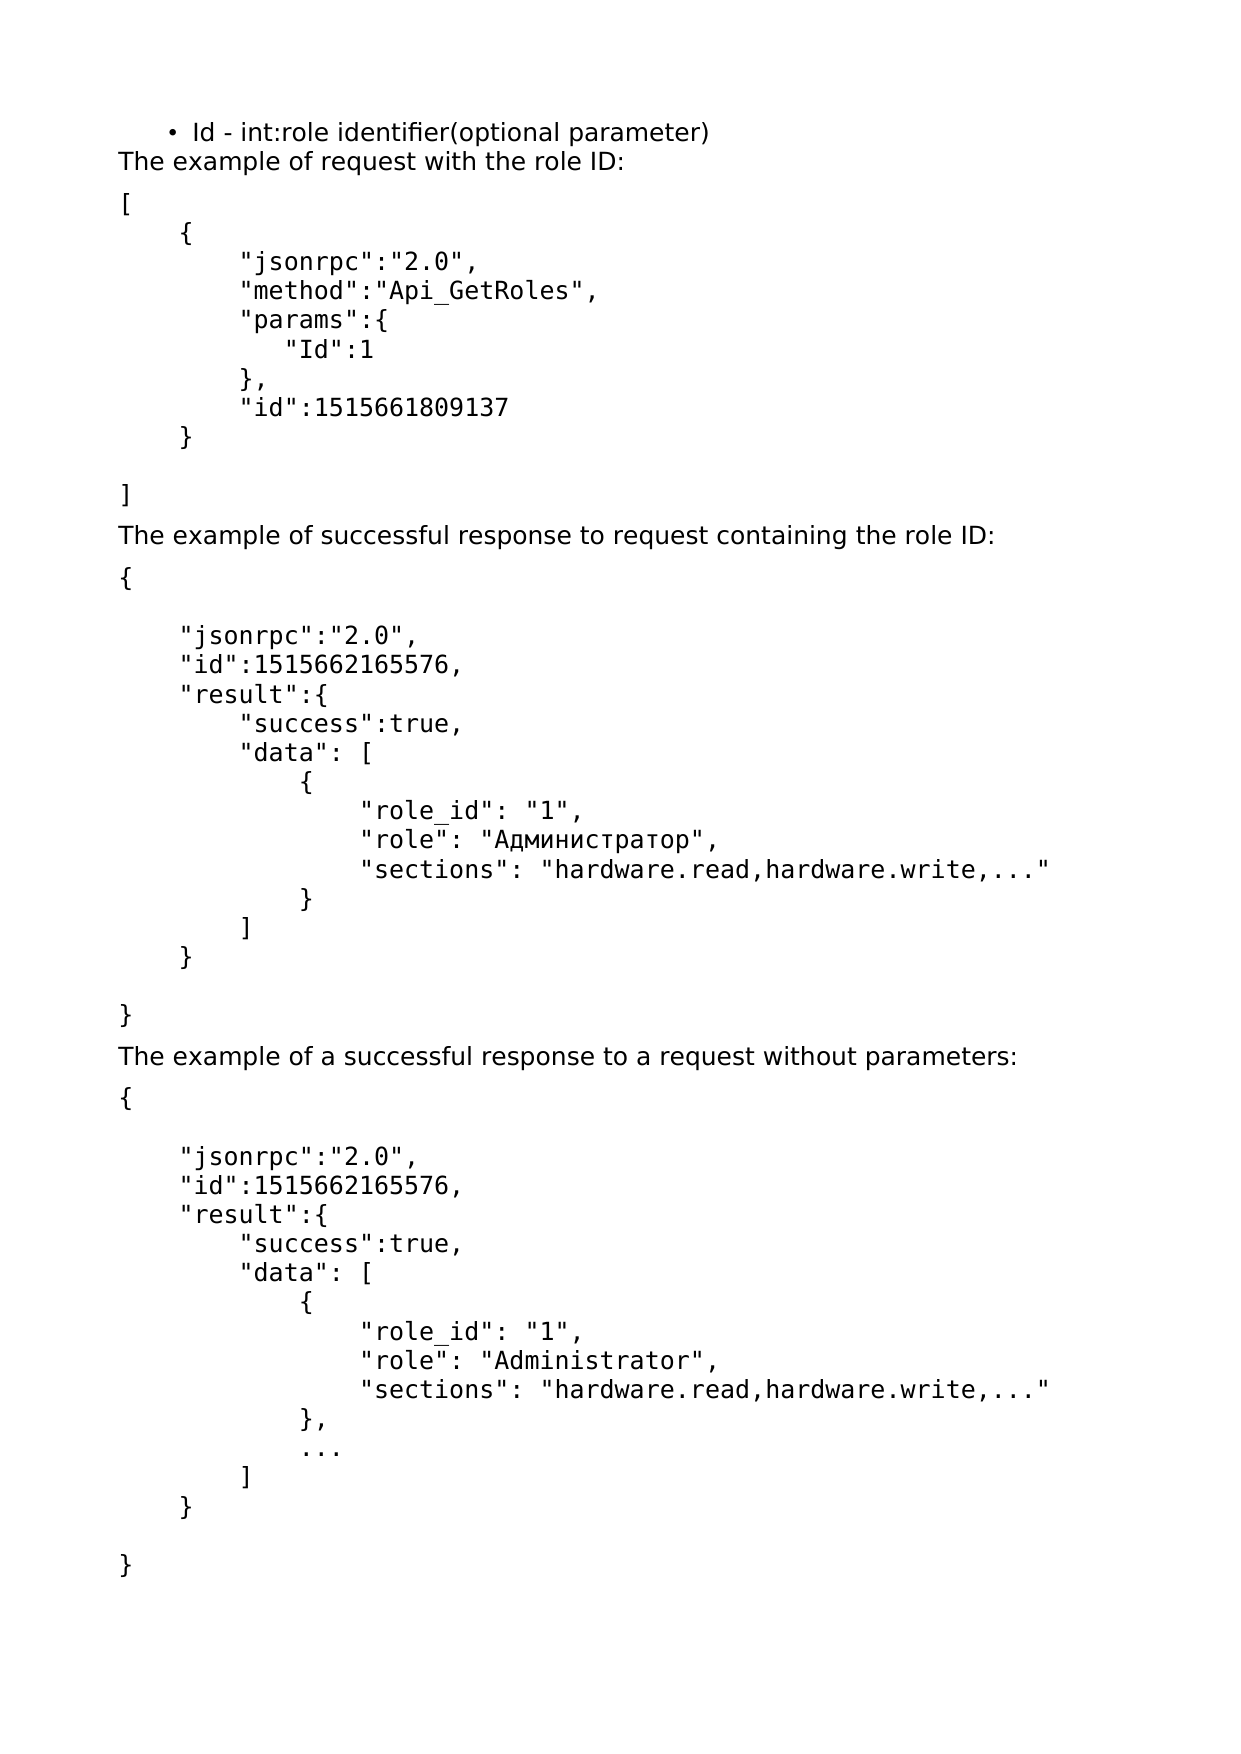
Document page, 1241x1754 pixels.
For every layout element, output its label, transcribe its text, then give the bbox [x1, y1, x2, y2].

text The example of successful response to request containing the role ID: [118, 522, 1122, 551]
text [ { "jsonrpc":"2.0", "method":"Api_GetRoles", "params":{ "Id":1 }, "id":1515661809137 } ] [118, 189, 1122, 510]
list Id - int:role identifier(optional parameter) [177, 118, 1122, 147]
text { "jsonrpc":"2.0", "id":1515662165576, "result":{ "success":true, "data": [ { "role_id": "1", "role": "Administrator", "sections": "hardware.read,hardware.write,..." }, ... ] } } [118, 1083, 1122, 1579]
text The example of request with the role ID: [118, 147, 1122, 176]
text { "jsonrpc":"2.0", "id":1515662165576, "result":{ "success":true, "data": [ { "role_id": "1", "role": "Администратор", "sections": "hardware.read,hardware.write,..." } ] } } [118, 563, 1122, 1030]
text The example of a successful response to a request without parameters: [118, 1042, 1122, 1071]
